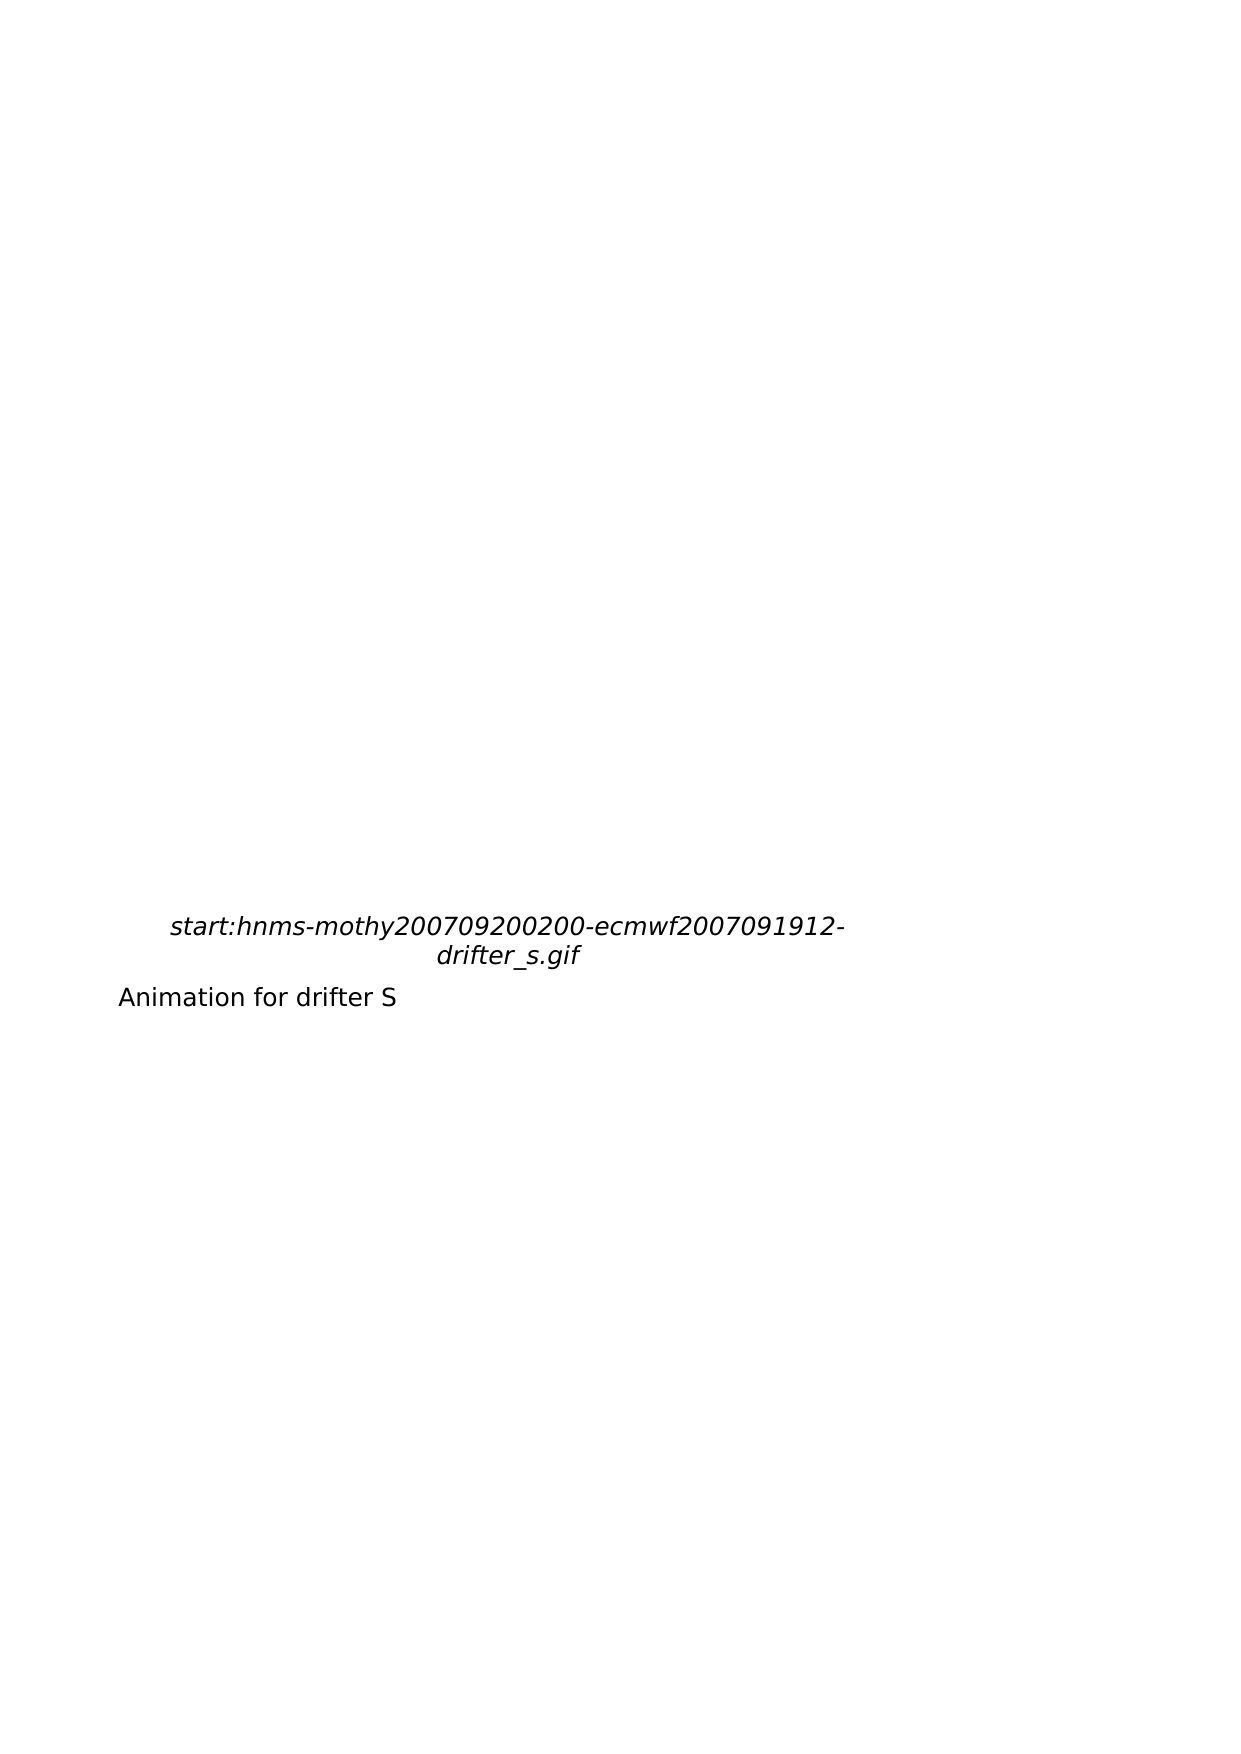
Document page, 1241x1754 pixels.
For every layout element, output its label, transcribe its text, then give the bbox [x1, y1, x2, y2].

text Animation for drifter S [118, 983, 1122, 1012]
text start:hnms-mothy200709200200-ecmwf2007091912-drifter_s.gif [118, 131, 899, 970]
